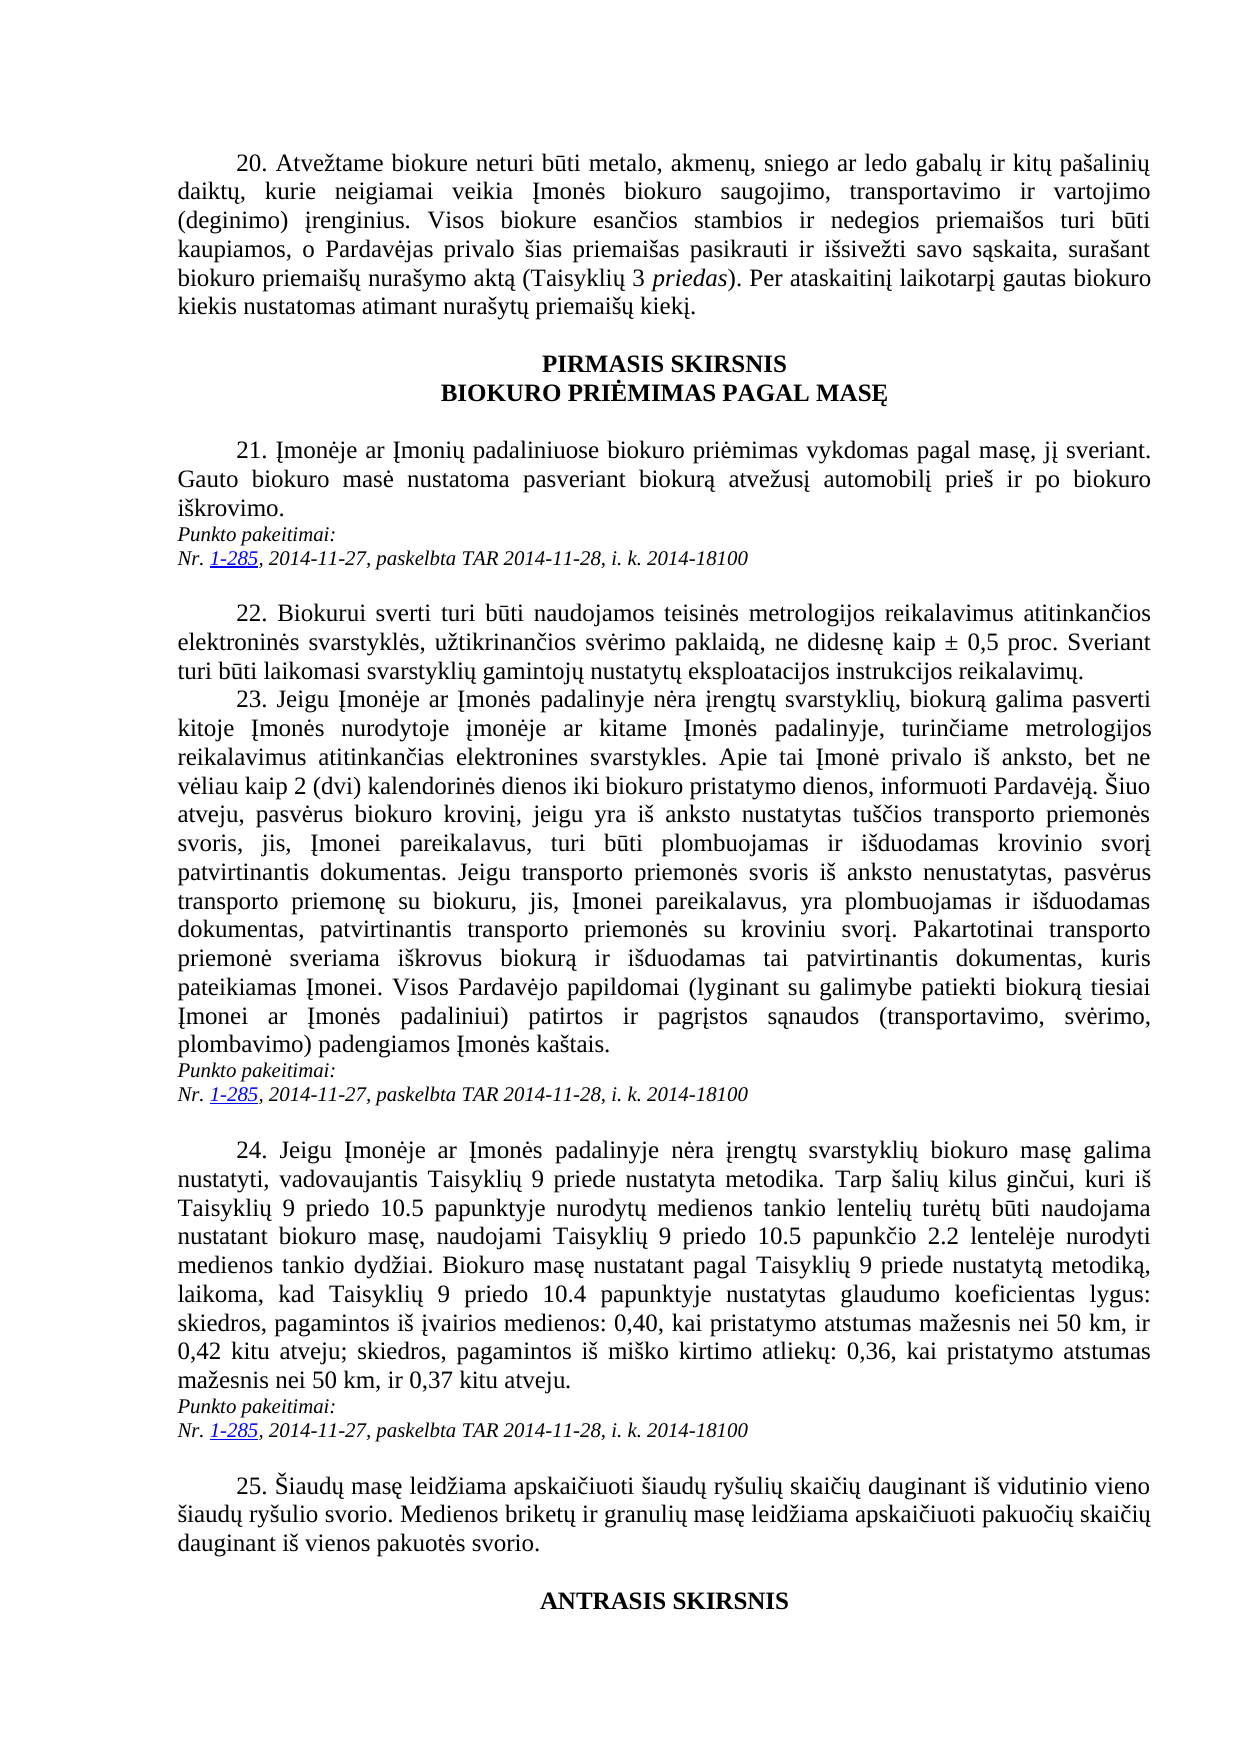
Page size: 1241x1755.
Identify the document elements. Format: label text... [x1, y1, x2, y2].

text BIOKURO PRIĖMIMAS PAGAL MASĘ [177, 378, 1152, 406]
text 24. Jeigu Įmonėje ar Įmonės padalinyje nėra įrengtų svarstyklių biokuro masę galima nustatyti, vadovaujantis Taisyklių 9 priede nustatyta metodika. Tarp šalių kilus ginčui, kuri iš Taisyklių 9 priedo 10.5 papunktyje nurodytų medienos tankio lentelių turėtų būti naudojama nustatant biokuro masę, naudojami Taisyklių 9 priedo 10.5 papunkčio 2.2 lentelėje nurodyti medienos tankio dydžiai. Biokuro masę nustatant pagal Taisyklių 9 priede nustatytą metodiką, laikoma, kad Taisyklių 9 priedo 10.4 papunktyje nustatytas glaudumo koeficientas lygus: skiedros, pagamintos iš įvairios medienos: 0,40, kai pristatymo atstumas mažesnis nei 50 km, ir 0,42 kitu atveju; skiedros, pagamintos iš miško kirtimo atliekų: 0,36, kai pristatymo atstumas mažesnis nei 50 km, ir 0,37 kitu atveju. [177, 1135, 1152, 1394]
text Nr. 1-285, 2014-11-27, paskelbta TAR 2014-11-28, i. k. 2014-18100 [177, 1082, 1152, 1106]
text ANTRasis skirsnis [177, 1586, 1152, 1614]
text Nr. 1-285, 2014-11-27, paskelbta TAR 2014-11-28, i. k. 2014-18100 [177, 546, 1152, 569]
text Punkto pakeitimai: [177, 521, 1152, 546]
text 25. Šiaudų masę leidžiama apskaičiuoti šiaudų ryšulių skaičių dauginant iš vidutinio vieno šiaudų ryšulio svorio. Medienos briketų ir granulių masę leidžiama apskaičiuoti pakuočių skaičių dauginant iš vienos pakuotės svorio. [177, 1471, 1152, 1557]
text 23. Jeigu Įmonėje ar Įmonės padalinyje nėra įrengtų svarstyklių, biokurą galima pasverti kitoje Įmonės nurodytoje įmonėje ar kitame Įmonės padalinyje, turinčiame metrologijos reikalavimus atitinkančias elektronines svarstykles. Apie tai Įmonė privalo iš anksto, bet ne vėliau kaip 2 (dvi) kalendorinės dienos iki biokuro pristatymo dienos, informuoti Pardavėją. Šiuo atveju, pasvėrus biokuro krovinį, jeigu yra iš anksto nustatytas tuščios transporto priemonės svoris, jis, Įmonei pareikalavus, turi būti plombuojamas ir išduodamas krovinio svorį patvirtinantis dokumentas. Jeigu transporto priemonės svoris iš anksto nenustatytas, pasvėrus transporto priemonę su biokuru, jis, Įmonei pareikalavus, yra plombuojamas ir išduodamas dokumentas, patvirtinantis transporto priemonės su kroviniu svorį. Pakartotinai transporto priemonė sveriama iškrovus biokurą ir išduodamas tai patvirtinantis dokumentas, kuris pateikiamas Įmonei. Visos Pardavėjo papildomai (lyginant su galimybe patiekti biokurą tiesiai Įmonei ar Įmonės padaliniui) patirtos ir pagrįstos sąnaudos (transportavimo, svėrimo, plombavimo) padengiamos Įmonės kaštais. [177, 684, 1152, 1058]
text 21. Įmonėje ar Įmonių padaliniuose biokuro priėmimas vykdomas pagal masę, jį sveriant. Gauto biokuro masė nustatoma pasveriant biokurą atvežusį automobilį prieš ir po biokuro iškrovimo. [177, 435, 1152, 521]
text Punkto pakeitimai: [177, 1058, 1152, 1082]
text 20. Atvežtame biokure neturi būti metalo, akmenų, sniego ar ledo gabalų ir kitų pašalinių daiktų, kurie neigiamai veikia Įmonės biokuro saugojimo, transportavimo ir vartojimo (deginimo) įrenginius. Visos biokure esančios stambios ir nedegios priemaišos turi būti kaupiamos, o Pardavėjas privalo šias priemaišas pasikrauti ir išsivežti savo sąskaita, surašant biokuro priemaišų nurašymo aktą (Taisyklių 3 priedas). Per ataskaitinį laikotarpį gautas biokuro kiekis nustatomas atimant nurašytų priemaišų kiekį. [177, 148, 1152, 320]
text Nr. 1-285, 2014-11-27, paskelbta TAR 2014-11-28, i. k. 2014-18100 [177, 1418, 1152, 1442]
text Punkto pakeitimai: [177, 1394, 1152, 1418]
text PIRMASIS SKIRSNIS [177, 349, 1152, 378]
text 22. Biokurui sverti turi būti naudojamos teisinės metrologijos reikalavimus atitinkančios elektroninės svarstyklės, užtikrinančios svėrimo paklaidą, ne didesnę kaip ± 0,5 proc. Sveriant turi būti laikomasi svarstyklių gamintojų nustatytų eksploatacijos instrukcijos reikalavimų. [177, 598, 1152, 684]
